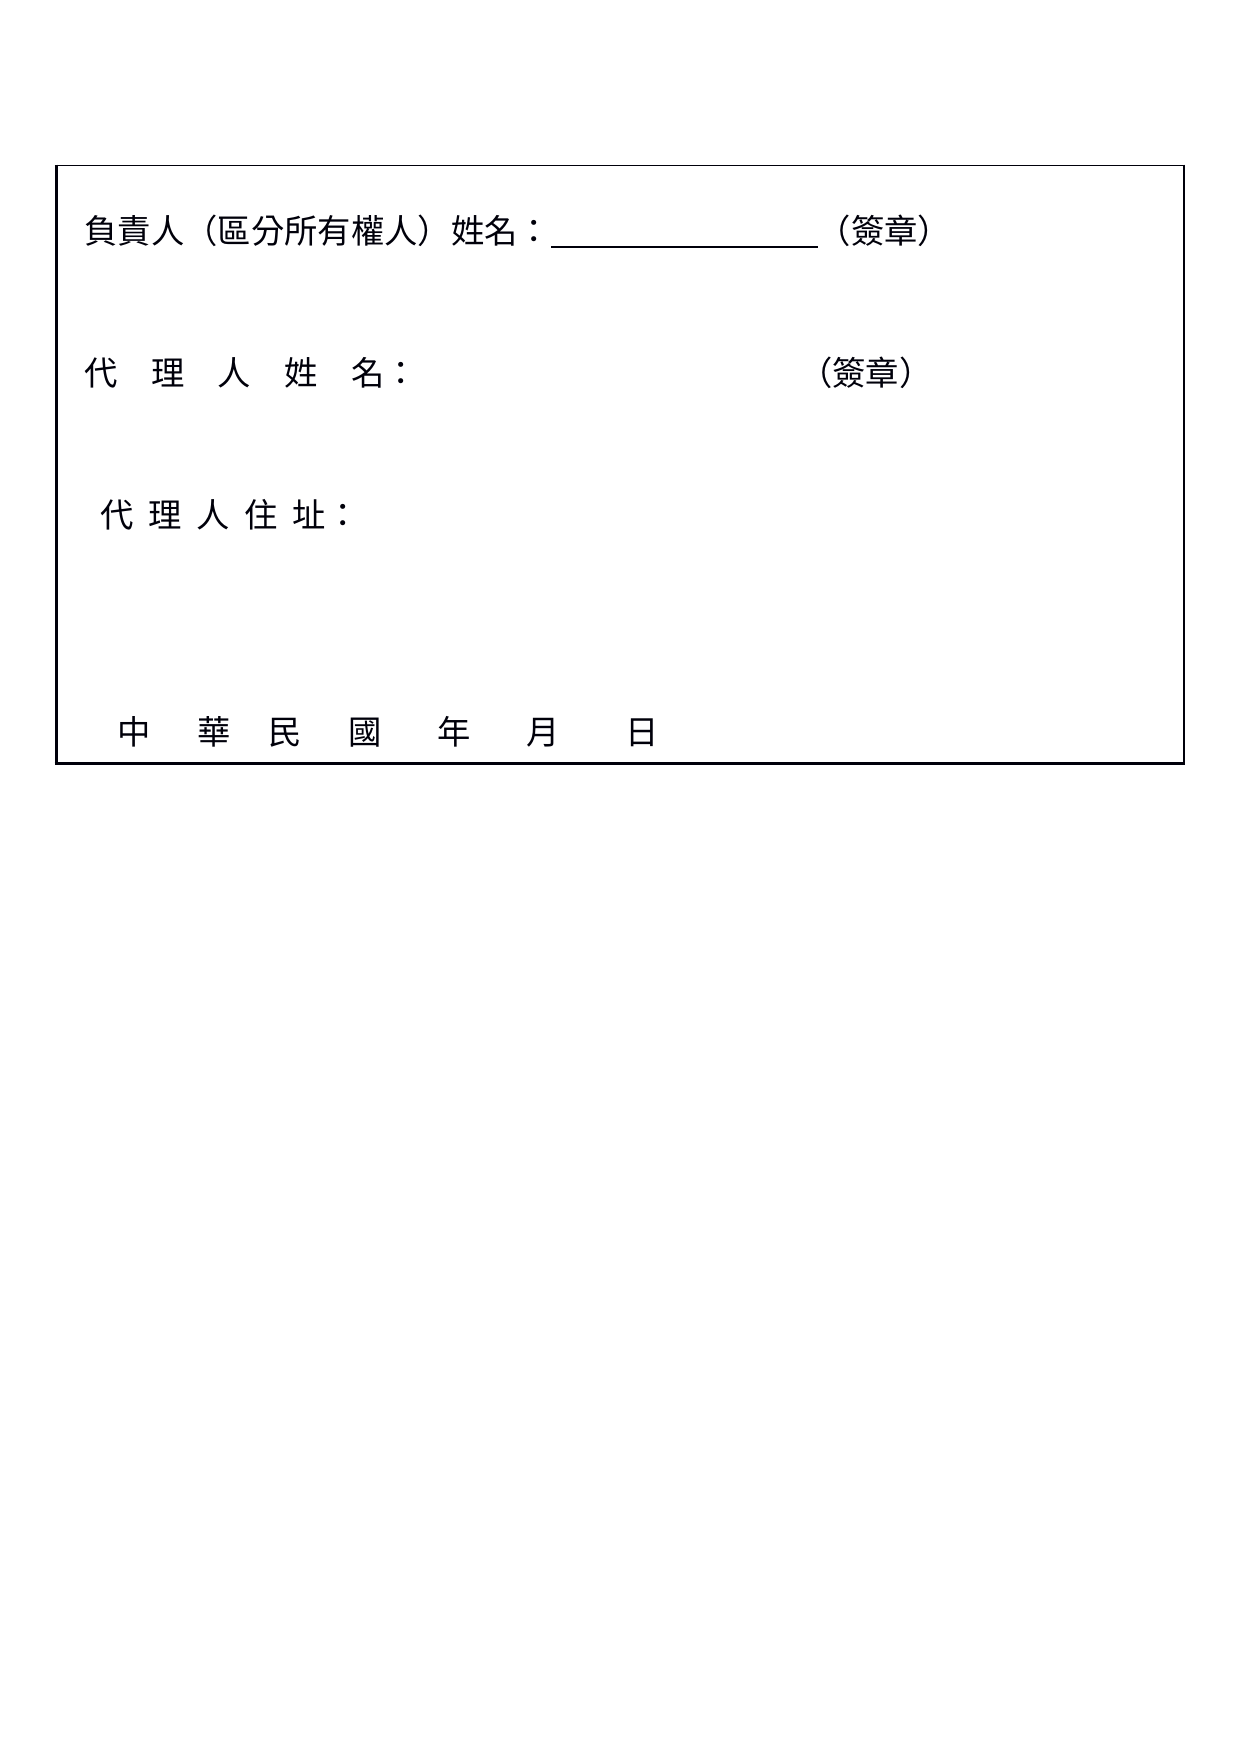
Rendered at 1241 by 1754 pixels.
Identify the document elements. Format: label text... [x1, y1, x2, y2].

table_cell 負責人（區分所有權人）姓名： （簽章） 代 理 人 姓 名： （簽章） 代 理 人 住 址： 中 華 民 國 年 月 日 [58, 166, 1183, 762]
